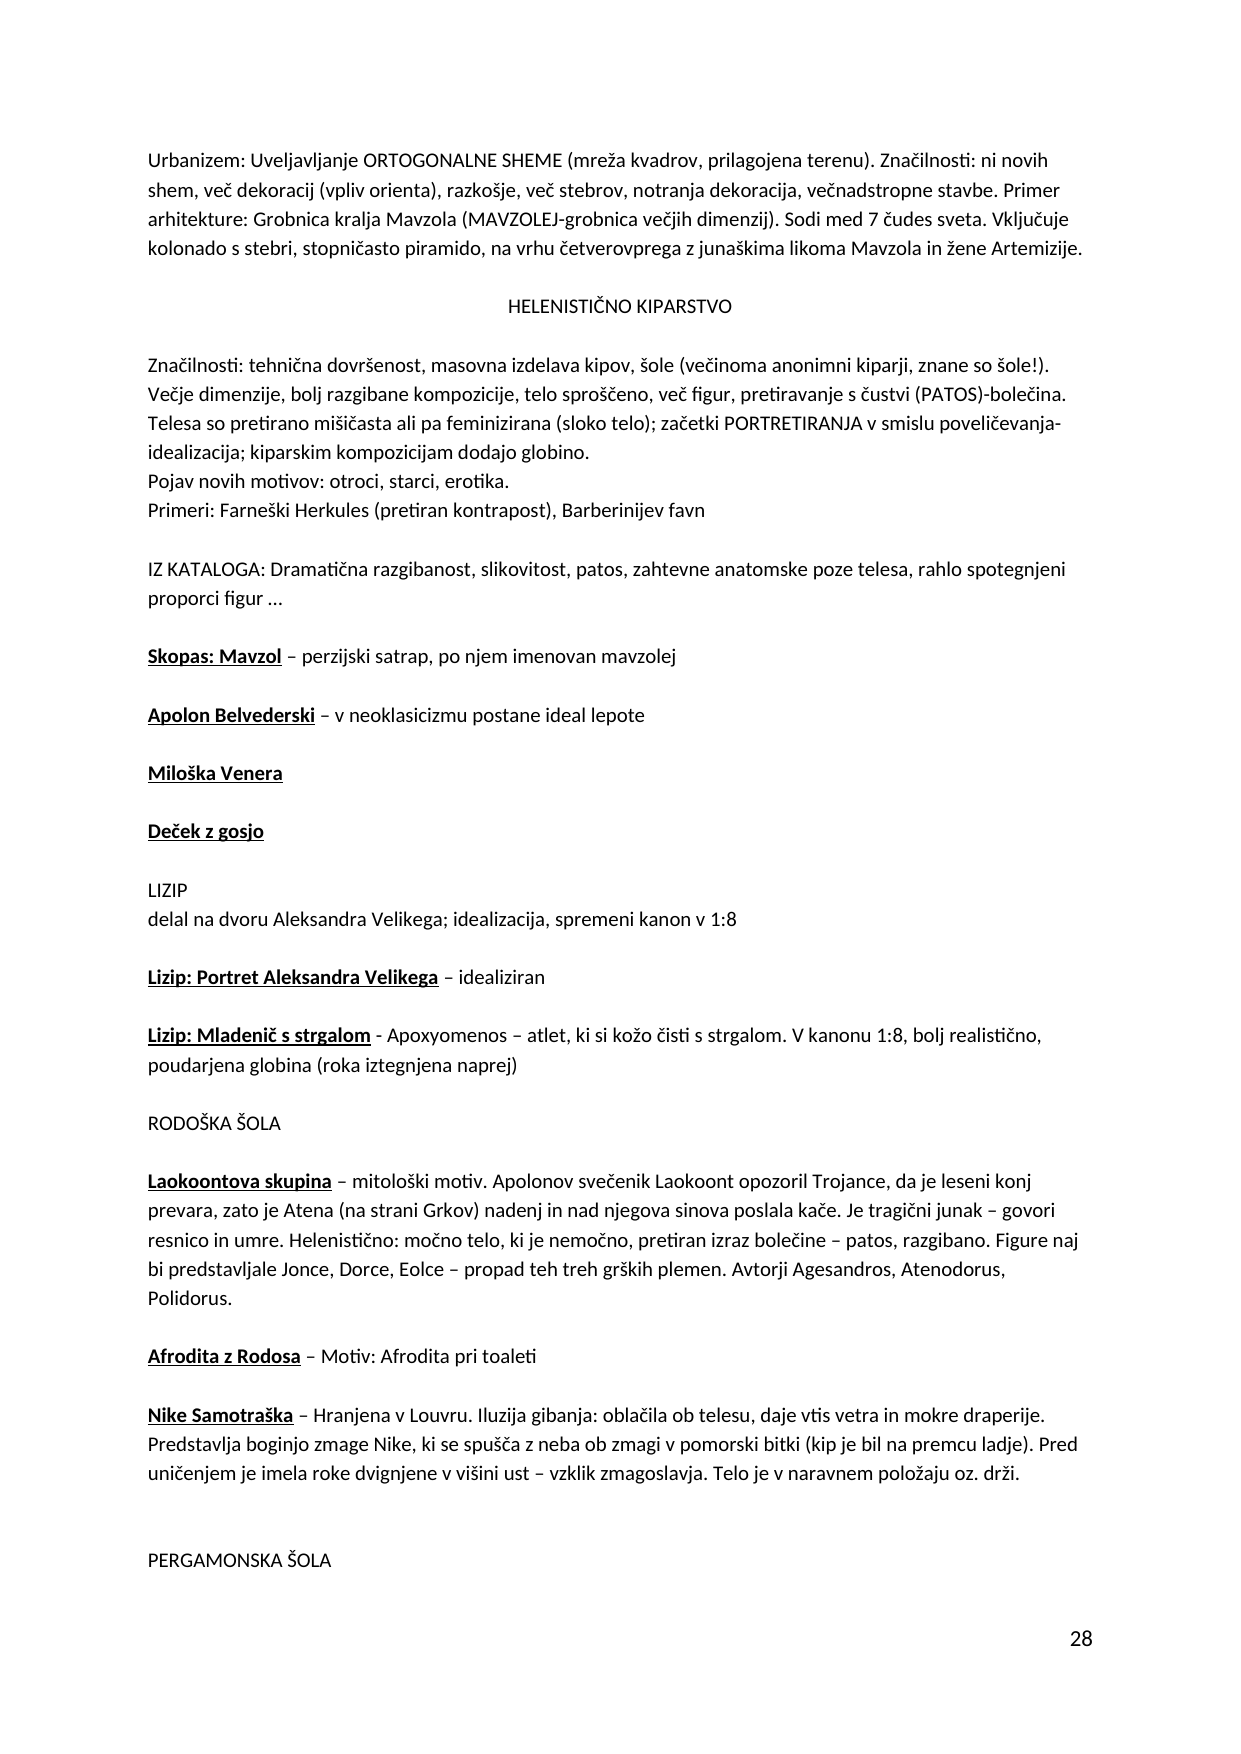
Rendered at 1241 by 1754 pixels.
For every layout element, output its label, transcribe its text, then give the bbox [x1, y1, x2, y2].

text IZ KATALOGA: Dramatična razgibanost, slikovitost, patos, zahtevne anatomske poze telesa, rahlo spotegnjeni [148, 556, 1093, 581]
text Nike Samotraška – Hranjena v Louvru. Iluzija gibanja: oblačila ob telesu, daje vtis vetra in mokre draperije. Predstavlja boginjo zmage Nike, ki se spušča z neba ob zmagi v pomorski bitki (kip je bil na premcu ladje). Pred uničenjem je imela roke dvignjene v višini ust – vzklik zmagoslavja. Telo je v naravnem položaju oz. drži. [148, 1402, 1093, 1486]
text Deček z gosjo [148, 818, 1093, 844]
text Lizip: Mladenič s strgalom - Apoxyomenos – atlet, ki si kožo čisti s strgalom. V kanonu 1:8, bolj realistično, poudarjena globina (roka iztegnjena naprej) [148, 1023, 1093, 1077]
text Primeri: Farneški Herkules (pretiran kontrapost), Barberinijev favn [148, 498, 1093, 523]
text Lizip: Portret Aleksandra Velikega – idealiziran [148, 964, 1093, 990]
text Skopas: Mavzol – perzijski satrap, po njem imenovan mavzolej [148, 643, 1093, 669]
text proporci figur … [148, 585, 1093, 611]
text Afrodita z Rodosa – Motiv: Afrodita pri toaleti [148, 1343, 1093, 1369]
text delal na dvoru Aleksandra Velikega; idealizacija, spremeni kanon v 1:8 [148, 906, 1093, 931]
text Značilnosti: tehnična dovršenost, masovna izdelava kipov, šole (večinoma anonimni kiparji, znane so šole!). Večje dimenzije, bolj razgibane kompozicije, telo sproščeno, več figur, pretiravanje s čustvi (PATOS)-bolečina. Telesa so pretirano mišičasta ali pa feminizirana (sloko telo); začetki PORTRETIRANJA v smislu poveličevanja-idealizacija; kiparskim kompozicijam dodajo globino. [148, 352, 1093, 465]
text LIZIP [148, 877, 1093, 902]
text Urbanizem: Uveljavljanje ORTOGONALNE SHEME (mreža kvadrov, prilagojena terenu). Značilnosti: ni novih shem, več dekoracij (vpliv orienta), razkošje, več stebrov, notranja dekoracija, večnadstropne stavbe. Primer arhitekture: Grobnica kralja Mavzola (MAVZOLEJ-grobnica večjih dimenzij). Sodi med 7 čudes sveta. Vključuje kolonado s stebri, stopničasto piramido, na vrhu četverovprega z junaškima likoma Mavzola in žene Artemizije. [148, 148, 1093, 261]
text Pojav novih motivov: otroci, starci, erotika. [148, 468, 1093, 494]
text Apolon Belvederski – v neoklasicizmu postane ideal lepote [148, 702, 1093, 727]
text RODOŠKA ŠOLA [148, 1110, 1093, 1136]
text Laokoontova skupina – mitološki motiv. Apolonov svečenik Laokoont opozoril Trojance, da je leseni konj prevara, zato je Atena (na strani Grkov) nadenj in nad njegova sinova poslala kače. Je tragični junak – govori resnico in umre. Helenistično: močno telo, ki je nemočno, pretiran izraz bolečine – patos, razgibano. Figure naj bi predstavljale Jonce, Dorce, Eolce – propad teh treh grških plemen. Avtorji Agesandros, Atenodorus, Polidorus. [148, 1168, 1093, 1311]
text PERGAMONSKA ŠOLA [148, 1548, 1093, 1573]
text Miloška Venera [148, 760, 1093, 786]
text HELENISTIČNO KIPARSTVO [148, 293, 1093, 319]
